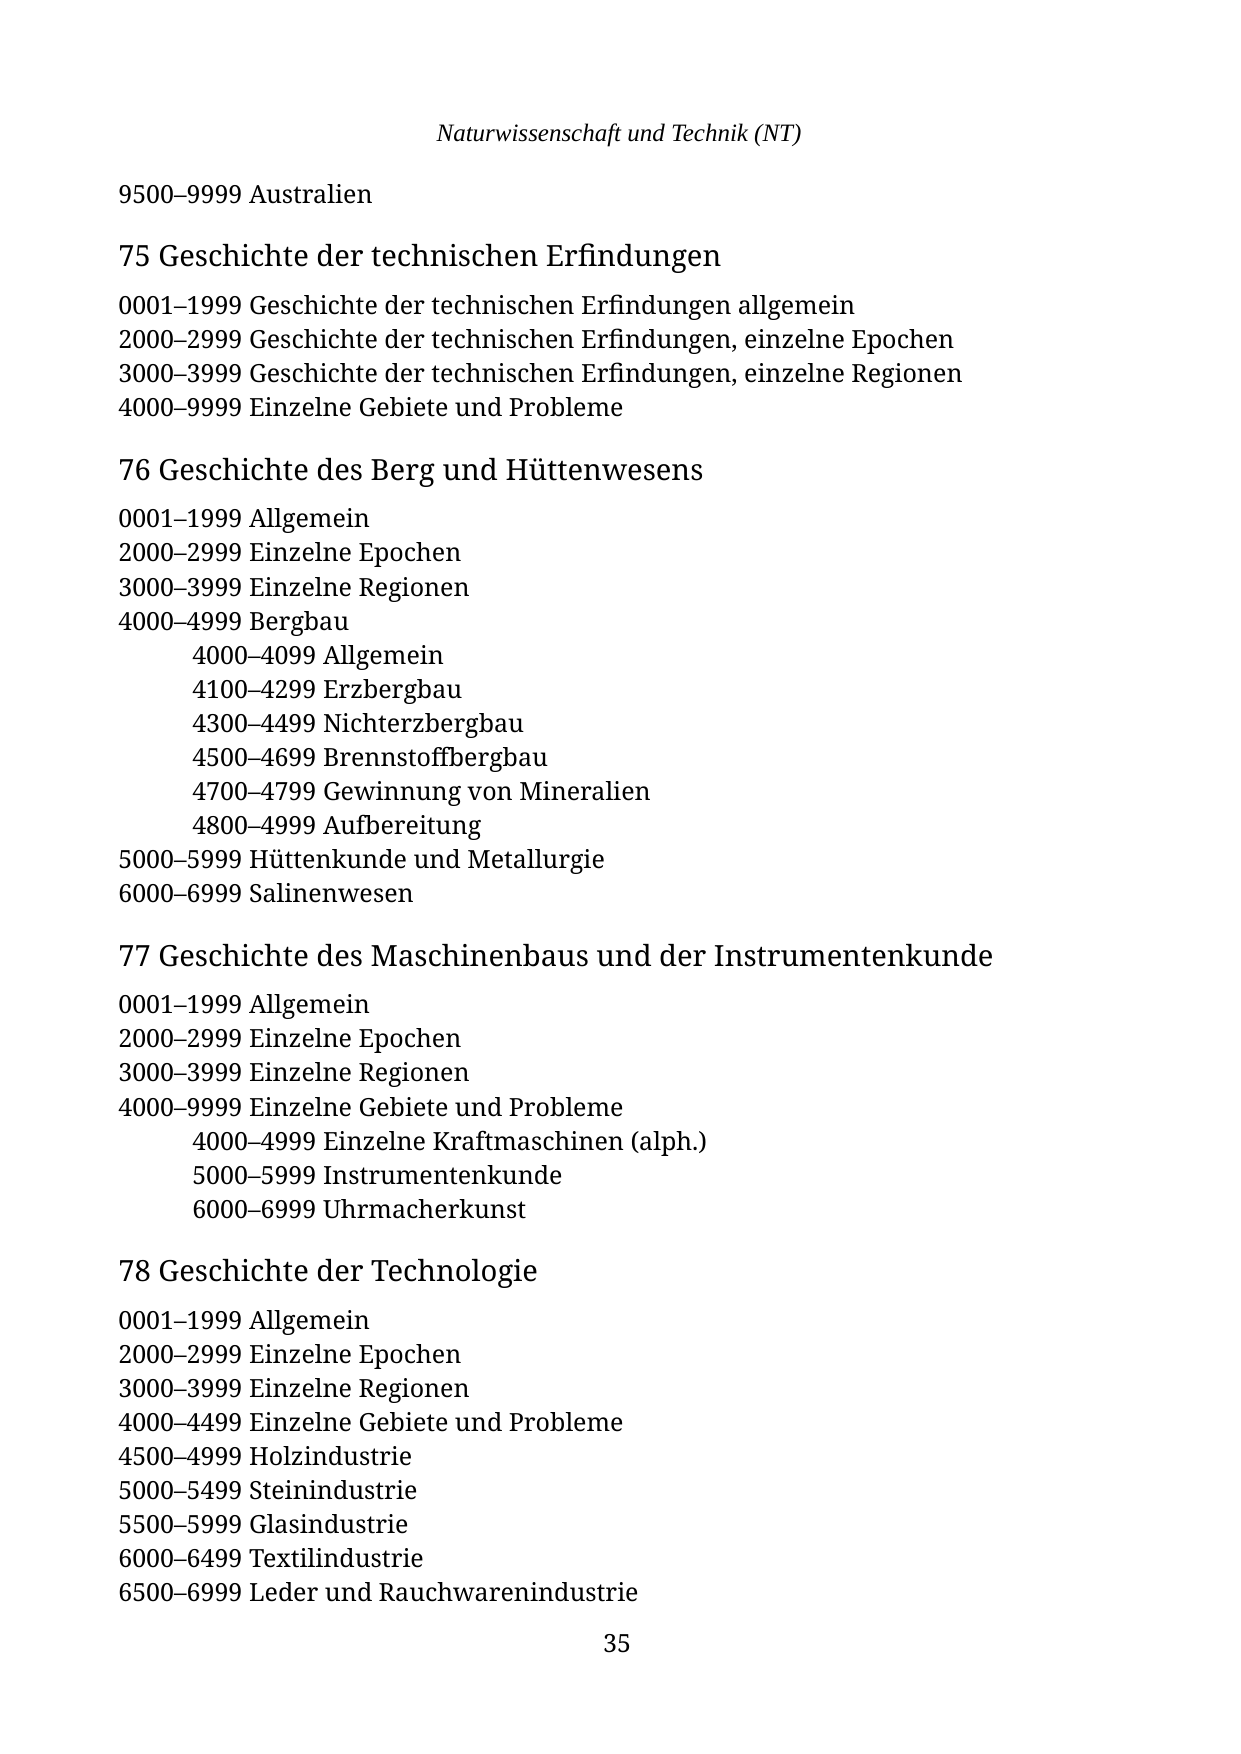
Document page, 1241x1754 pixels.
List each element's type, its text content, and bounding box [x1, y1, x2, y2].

text 4100–4299 Erzbergbau [118, 671, 1122, 705]
text 5000–5499 Steinindustrie [118, 1473, 1122, 1507]
text 3000–3999 Einzelne Regionen [118, 1055, 1122, 1089]
text 6000–6499 Textilindustrie [118, 1541, 1122, 1575]
text 4800–4999 Aufbereitung [118, 808, 1122, 842]
text 6500–6999 Leder­ und Rauchwarenindustrie [118, 1575, 1122, 1609]
text 4300–4499 Nichterzbergbau [118, 705, 1122, 739]
text 3000–3999 Einzelne Regionen [118, 569, 1122, 603]
text 5000–5999 Instrumentenkunde [118, 1157, 1122, 1191]
text 4000–4499 Einzelne Gebiete und Probleme [118, 1405, 1122, 1439]
text 2000–2999 Geschichte der technischen Erfindungen, einzelne Epochen [118, 322, 1122, 356]
text 5000–5999 Hüttenkunde und Metallurgie [118, 842, 1122, 876]
text 3000–3999 Einzelne Regionen [118, 1371, 1122, 1405]
text 4500–4999 Holzindustrie [118, 1439, 1122, 1473]
text 2000–2999 Einzelne Epochen [118, 1337, 1122, 1371]
text 2000–2999 Einzelne Epochen [118, 1021, 1122, 1055]
subtitle 78 Geschichte der Technologie [118, 1250, 1122, 1290]
text 4000–9999 Einzelne Gebiete und Probleme [118, 390, 1122, 424]
text 0001–1999 Allgemein [118, 987, 1122, 1021]
text 6000–6999 Uhrmacherkunst [118, 1191, 1122, 1225]
text 5500–5999 Glasindustrie [118, 1507, 1122, 1541]
text 0001–1999 Geschichte der technischen Erfindungen allgemein [118, 288, 1122, 322]
text 6000–6999 Salinenwesen [118, 876, 1122, 910]
text 3000–3999 Geschichte der technischen Erfindungen, einzelne Regionen [118, 356, 1122, 390]
text 4000–9999 Einzelne Gebiete und Probleme [118, 1089, 1122, 1123]
text 2000–2999 Einzelne Epochen [118, 535, 1122, 569]
subtitle 75 Geschichte der technischen Erfindungen [118, 235, 1122, 275]
text 4000–4999 Einzelne Kraftmaschinen (alph.) [118, 1123, 1122, 1157]
text 4500–4699 Brennstoffbergbau [118, 739, 1122, 773]
text 0001–1999 Allgemein [118, 1303, 1122, 1337]
text 4000–4099 Allgemein [118, 637, 1122, 671]
subtitle 76 Geschichte des Berg­ und Hüttenwesens [118, 449, 1122, 488]
text 9500–9999 Australien [118, 176, 1122, 210]
subtitle 77 Geschichte des Maschinenbaus und der Instrumentenkunde [118, 935, 1122, 974]
text 0001–1999 Allgemein [118, 501, 1122, 535]
text 4000–4999 Bergbau [118, 603, 1122, 637]
text 4700–4799 Gewinnung von Mineralien [118, 773, 1122, 808]
